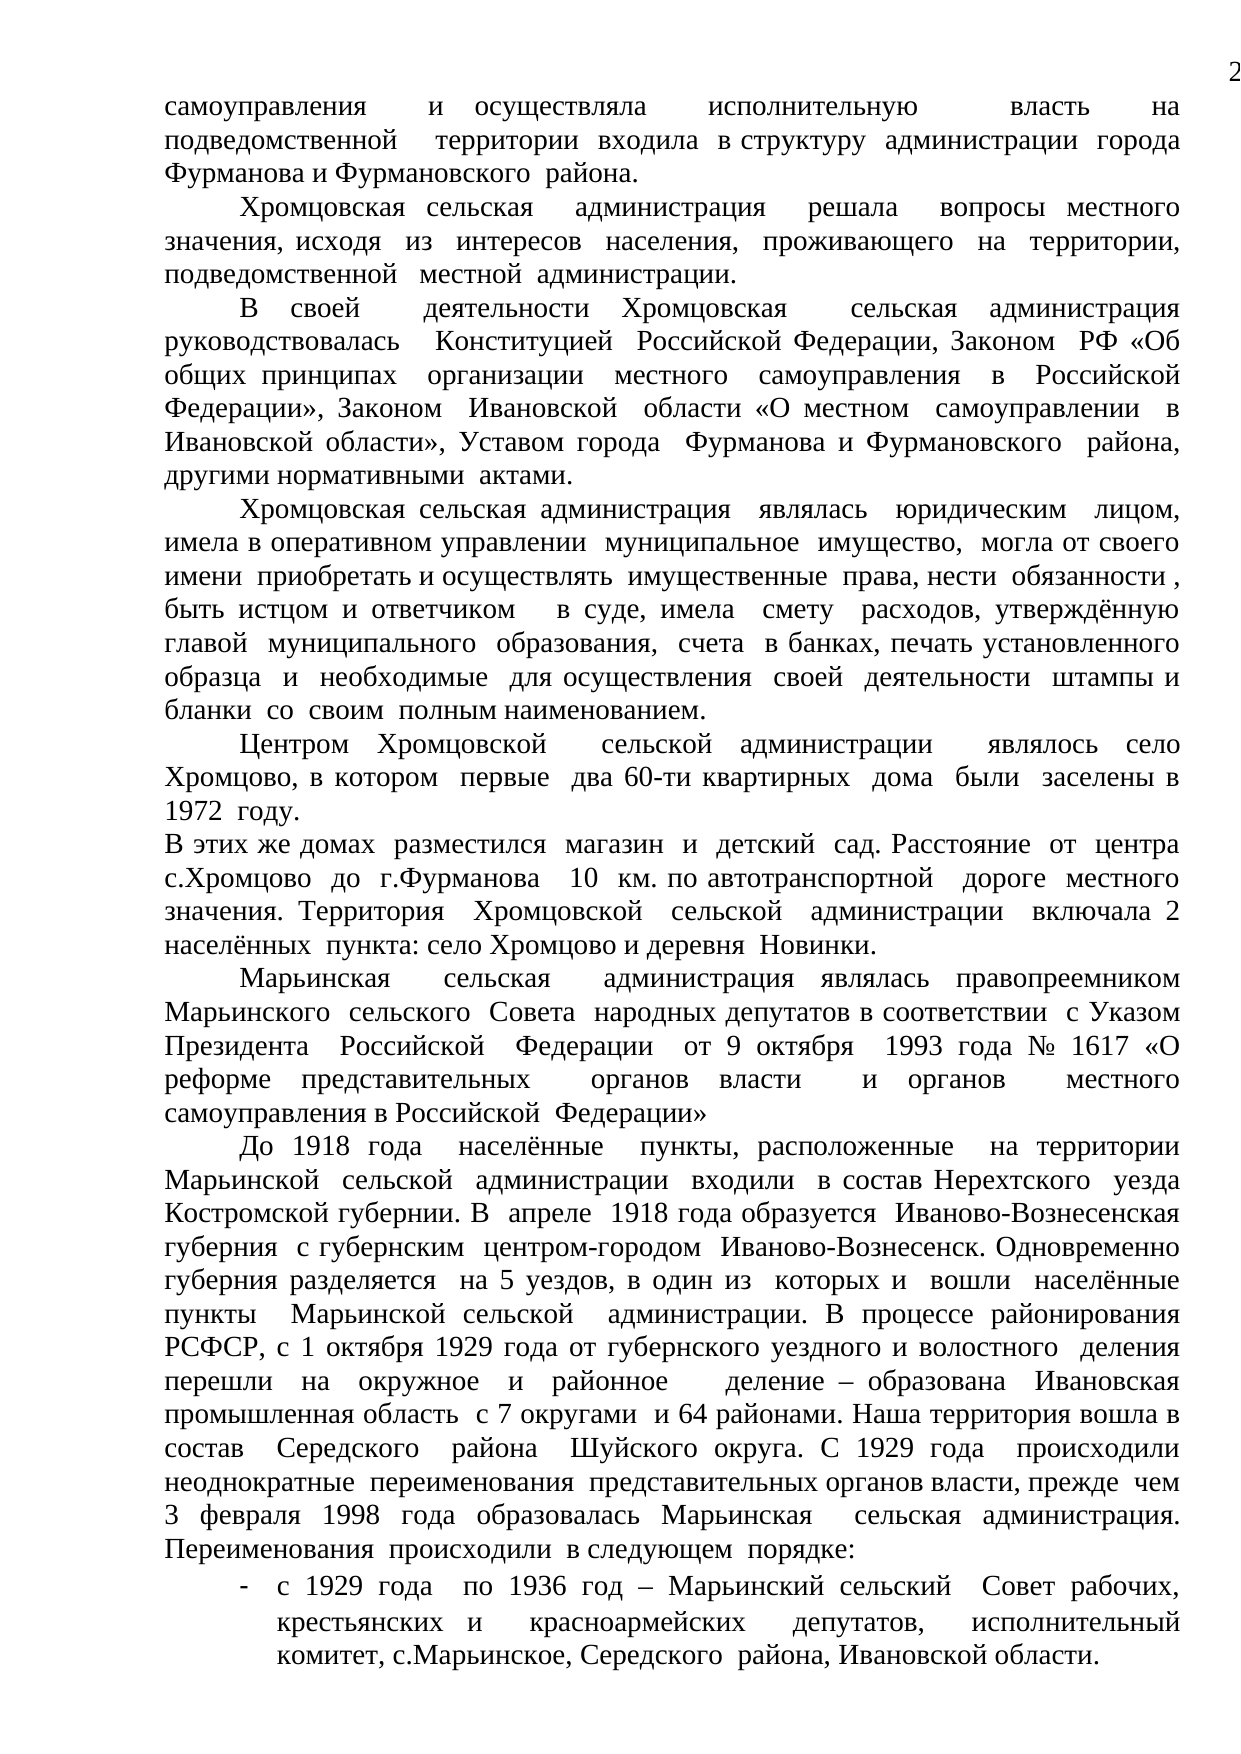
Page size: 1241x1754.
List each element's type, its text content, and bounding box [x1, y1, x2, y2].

list с 1929 года по 1936 год – Марьинский сельский Совет рабочих, крестьянских и красноармейских депутатов, исполнительный комитет, с.Марьинское, Середского района, Ивановской области. [239, 1564, 1181, 1671]
text Марьинская сельская администрация являлась правопреемником Марьинского сельского Совета народных депутатов в соответствии с Указом Президента Российской Федерации от 9 октября 1993 года № 1617 «О реформе представительных органов власти и органов местного самоуправления в Российской Федерации» [164, 961, 1181, 1128]
text До 1918 года населённые пункты, расположенные на территории Марьинской сельской администрации входили в состав Нерехтского уезда Костромской губернии. В апреле 1918 года образуется Иваново-Вознесенская губерния с губернским центром-городом Иваново-Вознесенск. Одновременно губерния разделяется на 5 уездов, в один из которых и вошли населённые пункты Марьинской сельской администрации. В процессе районирования РСФСР, с 1 октября 1929 года от губернского уездного и волостного деления перешли на окружное и районное деление – образована Ивановская промышленная область с 7 округами и 64 районами. Наша территория вошла в состав Середского района Шуйского округа. С 1929 года происходили неоднократные переименования представительных органов власти, прежде чем 3 февраля 1998 года образовалась Марьинская сельская администрация. Переименования происходили в следующем порядке: [164, 1128, 1181, 1564]
text Хромцовская сельская администрация решала вопросы местного значения, исходя из интересов населения, проживающего на территории, подведомственной местной администрации. [164, 189, 1181, 290]
text В своей деятельности Хромцовская сельская администрация руководствовалась Конституцией Российской Федерации, Законом РФ «Об общих принципах организации местного самоуправления в Российской Федерации», Законом Ивановской области «О местном самоуправлении в Ивановской области», Уставом города Фурманова и Фурмановского района, другими нормативными актами. [164, 290, 1181, 491]
text Хромцовская сельская администрация являлась юридическим лицом, имела в оперативном управлении муниципальное имущество, могла от своего имени приобретать и осуществлять имущественные права, нести обязанности , быть истцом и ответчиком в суде, имела смету расходов, утверждённую главой муниципального образования, счета в банках, печать установленного образца и необходимые для осуществления своей деятельности штампы и бланки со своим полным наименованием. [164, 491, 1181, 726]
text В этих же домах разместился магазин и детский сад. Расстояние от центра с.Хромцово до г.Фурманова 10 км. по автотранспортной дороге местного значения. Территория Хромцовской сельской администрации включала 2 населённых пункта: село Хромцово и деревня Новинки. [164, 826, 1181, 961]
text Центром Хромцовской сельской администрации являлось село Хромцово, в котором первые два 60-ти квартирных дома были заселены в 1972 году. [164, 726, 1181, 826]
text самоуправления и осуществляла исполнительную власть на подведомственной территории входила в структуру администрации города Фурманова и Фурмановского района. [164, 88, 1181, 189]
